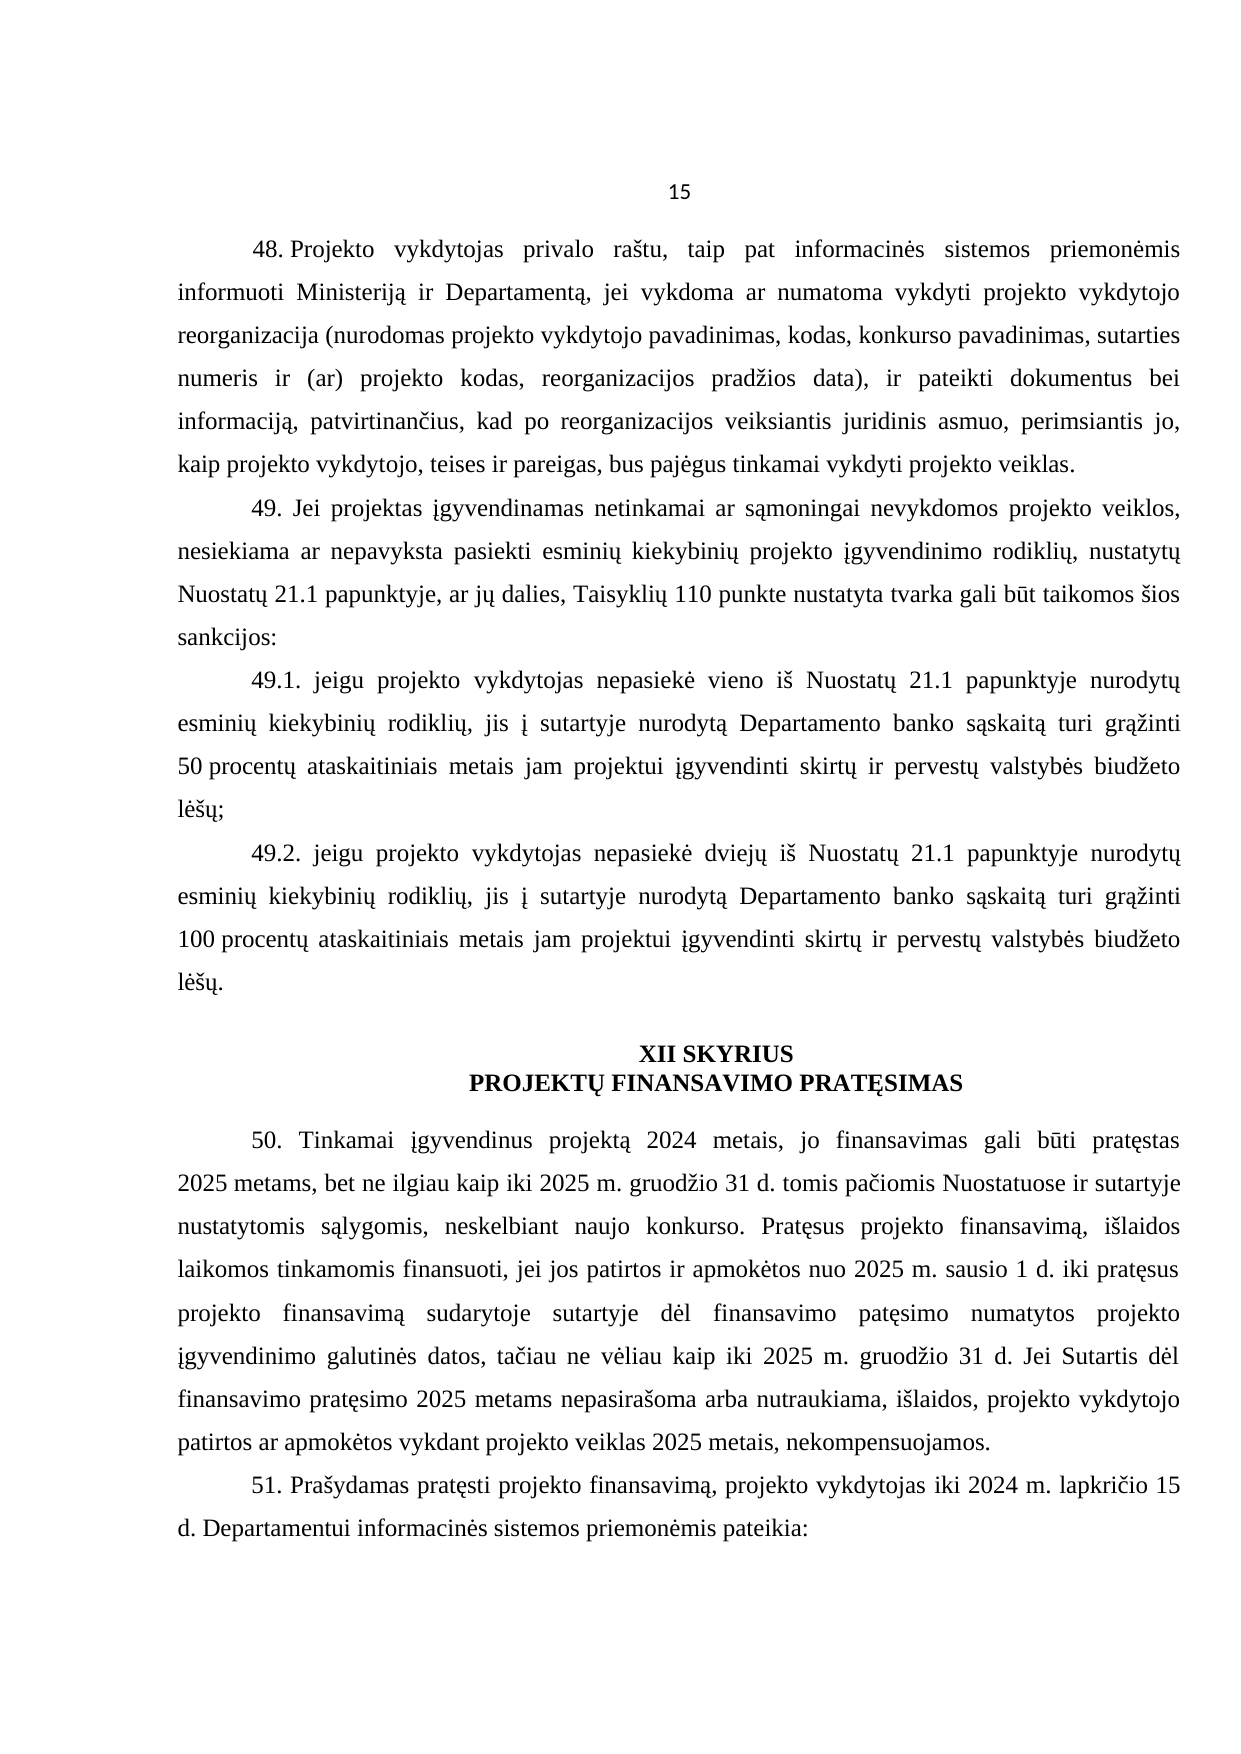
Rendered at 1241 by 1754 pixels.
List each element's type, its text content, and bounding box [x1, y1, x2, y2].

text 50. Tinkamai įgyvendinus projektą 2024 metais, jo finansavimas gali būti pratęstas 2025 metams, bet ne ilgiau kaip iki 2025 m. gruodžio 31 d. tomis pačiomis Nuostatuose ir sutartyje nustatytomis sąlygomis, neskelbiant naujo konkurso. Pratęsus projekto finansavimą, išlaidos laikomos tinkamomis finansuoti, jei jos patirtos ir apmokėtos nuo 2025 m. sausio 1 d. iki pratęsus projekto finansavimą sudarytoje sutartyje dėl finansavimo patęsimo numatytos projekto įgyvendinimo galutinės datos, tačiau ne vėliau kaip iki 2025 m. gruodžio 31 d. Jei Sutartis dėl finansavimo pratęsimo 2025 metams nepasirašoma arba nutraukiama, išlaidos, projekto vykdytojo patirtos ar apmokėtos vykdant projekto veiklas 2025 metais, nekompensuojamos. [177, 1125, 1181, 1456]
text 48. Projekto vykdytojas privalo raštu, taip pat informacinės sistemos priemonėmis informuoti Ministeriją ir Departamentą, jei vykdoma ar numatoma vykdyti projekto vykdytojo reorganizacija (nurodomas projekto vykdytojo pavadinimas, kodas, konkurso pavadinimas, sutarties numeris ir (ar) projekto kodas, reorganizacijos pradžios data), ir pateikti dokumentus bei informaciją, patvirtinančius, kad po reorganizacijos veiksiantis juridinis asmuo, perimsiantis jo, kaip projekto vykdytojo, teises ir pareigas, bus pajėgus tinkamai vykdyti projekto veiklas. [177, 234, 1181, 478]
text PROJEKTŲ FINANSAVIMO PRATĘSIMAS [177, 1068, 1181, 1096]
text XII SKYRIUS [177, 1039, 1181, 1068]
text 49.1. jeigu projekto vykdytojas nepasiekė vieno iš Nuostatų 21.1 papunktyje nurodytų esminių kiekybinių rodiklių, jis į sutartyje nurodytą Departamento banko sąskaitą turi grąžinti 50 procentų ataskaitiniais metais jam projektui įgyvendinti skirtų ir pervestų valstybės biudžeto lėšų; [177, 665, 1181, 823]
text 51. Prašydamas pratęsti projekto finansavimą, projekto vykdytojas iki 2024 m. lapkričio 15 d. Departamentui informacinės sistemos priemonėmis pateikia: [177, 1470, 1181, 1542]
text 49. Jei projektas įgyvendinamas netinkamai ar sąmoningai nevykdomos projekto veiklos, nesiekiama ar nepavyksta pasiekti esminių kiekybinių projekto įgyvendinimo rodiklių, nustatytų Nuostatų 21.1 papunktyje, ar jų dalies, Taisyklių 110 punkte nustatyta tvarka gali būt taikomos šios sankcijos: [177, 493, 1181, 651]
text 49.2. jeigu projekto vykdytojas nepasiekė dviejų iš Nuostatų 21.1 papunktyje nurodytų esminių kiekybinių rodiklių, jis į sutartyje nurodytą Departamento banko sąskaitą turi grąžinti 100 procentų ataskaitiniais metais jam projektui įgyvendinti skirtų ir pervestų valstybės biudžeto lėšų. [177, 838, 1181, 996]
